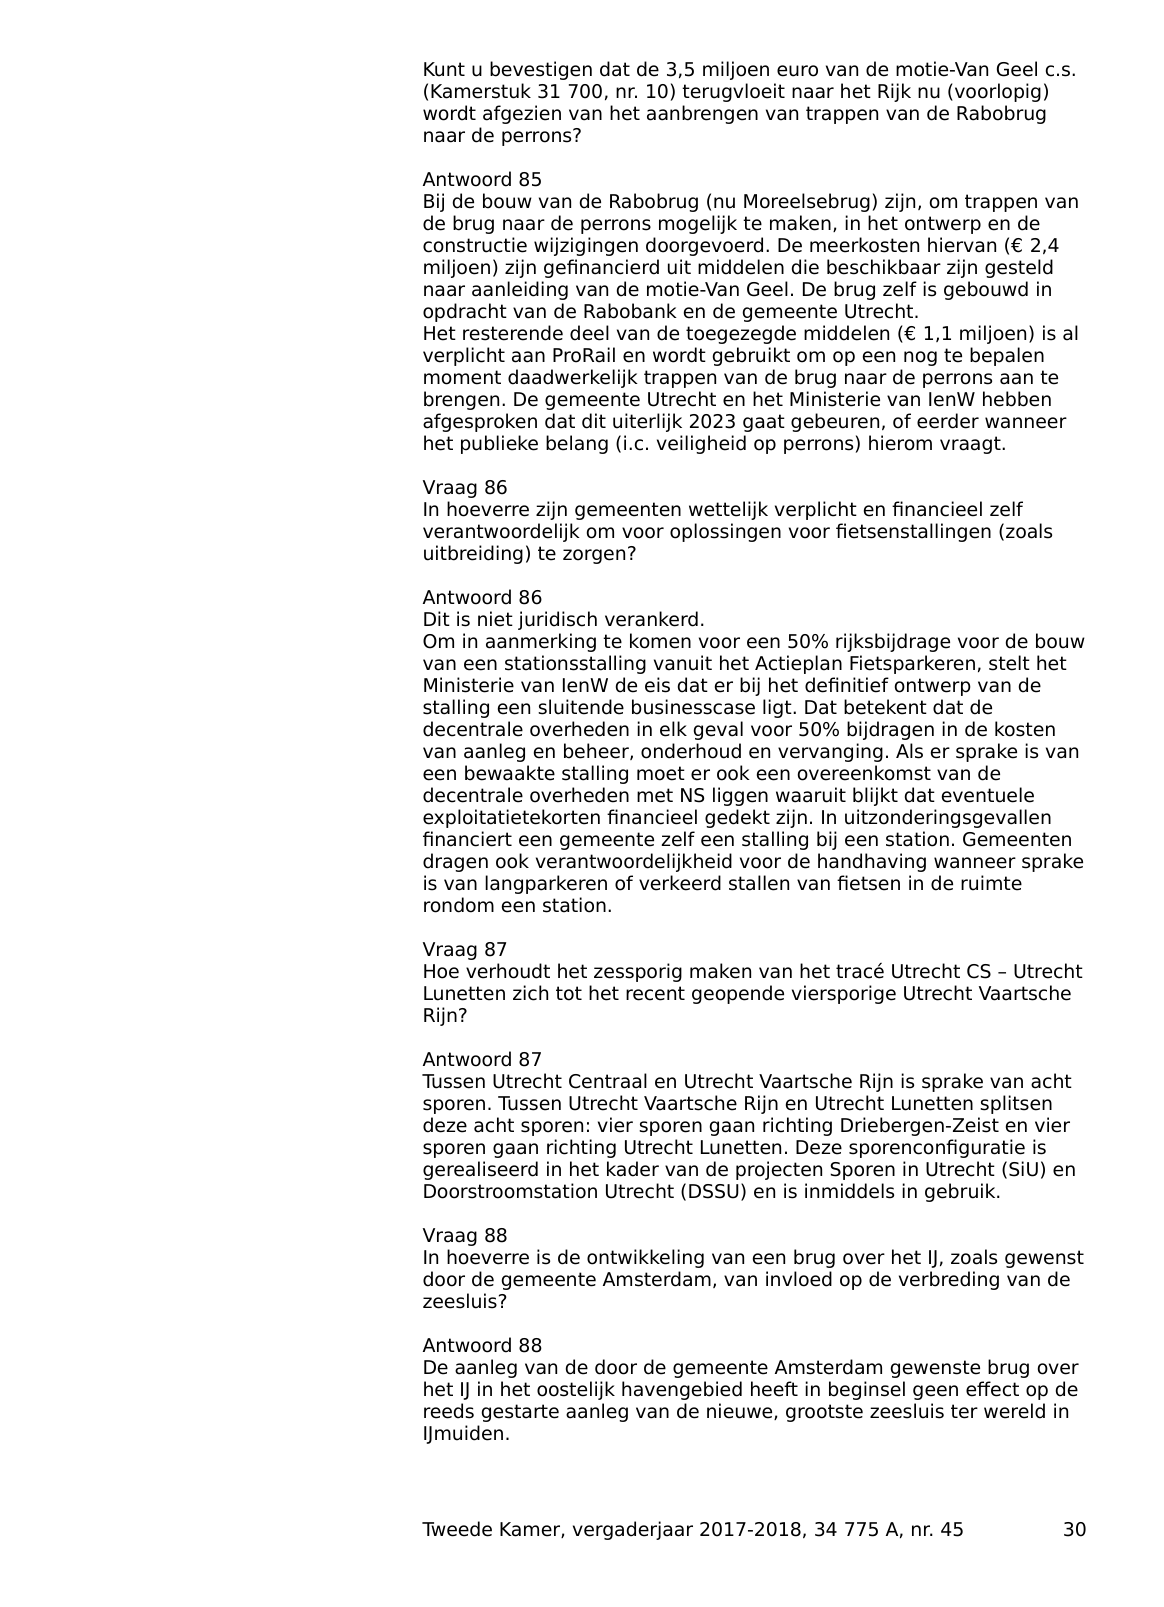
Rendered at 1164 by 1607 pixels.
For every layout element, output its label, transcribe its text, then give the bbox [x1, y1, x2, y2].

text Antwoord 87 [422, 1049, 1087, 1071]
text Vraag 87 [422, 939, 1087, 961]
text In hoeverre zijn gemeenten wettelijk verplicht en financieel zelf verantwoordelijk om voor oplossingen voor fietsenstallingen (zoals uitbreiding) te zorgen? [422, 499, 1087, 565]
text Bij de bouw van de Rabobrug (nu Moreelsebrug) zijn, om trappen van de brug naar de perrons mogelijk te maken, in het ontwerp en de constructie wijzigingen doorgevoerd. De meerkosten hiervan (€ 2,4 miljoen) zijn gefinancierd uit middelen die beschikbaar zijn gesteld naar aanleiding van de motie-Van Geel. De brug zelf is gebouwd in opdracht van de Rabobank en de gemeente Utrecht. [422, 191, 1087, 323]
text Vraag 88 [422, 1225, 1087, 1247]
text Het resterende deel van de toegezegde middelen (€ 1,1 miljoen) is al verplicht aan ProRail en wordt gebruikt om op een nog te bepalen moment daadwerkelijk trappen van de brug naar de perrons aan te brengen. De gemeente Utrecht en het Ministerie van IenW hebben afgesproken dat dit uiterlijk 2023 gaat gebeuren, of eerder wanneer het publieke belang (i.c. veiligheid op perrons) hierom vraagt. [422, 323, 1087, 455]
text Hoe verhoudt het zessporig maken van het tracé Utrecht CS – Utrecht Lunetten zich tot het recent geopende viersporige Utrecht Vaartsche Rijn? [422, 961, 1087, 1027]
text Antwoord 86 [422, 587, 1087, 609]
text Om in aanmerking te komen voor een 50% rijksbijdrage voor de bouw van een stationsstalling vanuit het Actieplan Fietsparkeren, stelt het Ministerie van IenW de eis dat er bij het definitief ontwerp van de stalling een sluitende businesscase ligt. Dat betekent dat de decentrale overheden in elk geval voor 50% bijdragen in de kosten van aanleg en beheer, onderhoud en vervanging. Als er sprake is van een bewaakte stalling moet er ook een overeenkomst van de decentrale overheden met NS liggen waaruit blijkt dat eventuele exploitatietekorten financieel gedekt zijn. In uitzonderingsgevallen financiert een gemeente zelf een stalling bij een station. Gemeenten dragen ook verantwoordelijkheid voor de handhaving wanneer sprake is van langparkeren of verkeerd stallen van fietsen in de ruimte rondom een station. [422, 631, 1087, 917]
text De aanleg van de door de gemeente Amsterdam gewenste brug over het IJ in het oostelijk havengebied heeft in beginsel geen effect op de reeds gestarte aanleg van de nieuwe, grootste zeesluis ter wereld in IJmuiden. [422, 1357, 1087, 1445]
text Vraag 86 [422, 477, 1087, 499]
text Dit is niet juridisch verankerd. [422, 609, 1087, 631]
text Antwoord 88 [422, 1335, 1087, 1357]
text Kunt u bevestigen dat de 3,5 miljoen euro van de motie-Van Geel c.s. (Kamerstuk 31 700, nr. 10) terugvloeit naar het Rijk nu (voorlopig) wordt afgezien van het aanbrengen van trappen van de Rabobrug naar de perrons? [422, 59, 1087, 147]
text Antwoord 85 [422, 169, 1087, 191]
text Tussen Utrecht Centraal en Utrecht Vaartsche Rijn is sprake van acht sporen. Tussen Utrecht Vaartsche Rijn en Utrecht Lunetten splitsen deze acht sporen: vier sporen gaan richting Driebergen-Zeist en vier sporen gaan richting Utrecht Lunetten. Deze sporenconfiguratie is gerealiseerd in het kader van de projecten Sporen in Utrecht (SiU) en Doorstroomstation Utrecht (DSSU) en is inmiddels in gebruik. [422, 1071, 1087, 1203]
text In hoeverre is de ontwikkeling van een brug over het IJ, zoals gewenst door de gemeente Amsterdam, van invloed op de verbreding van de zeesluis? [422, 1247, 1087, 1313]
